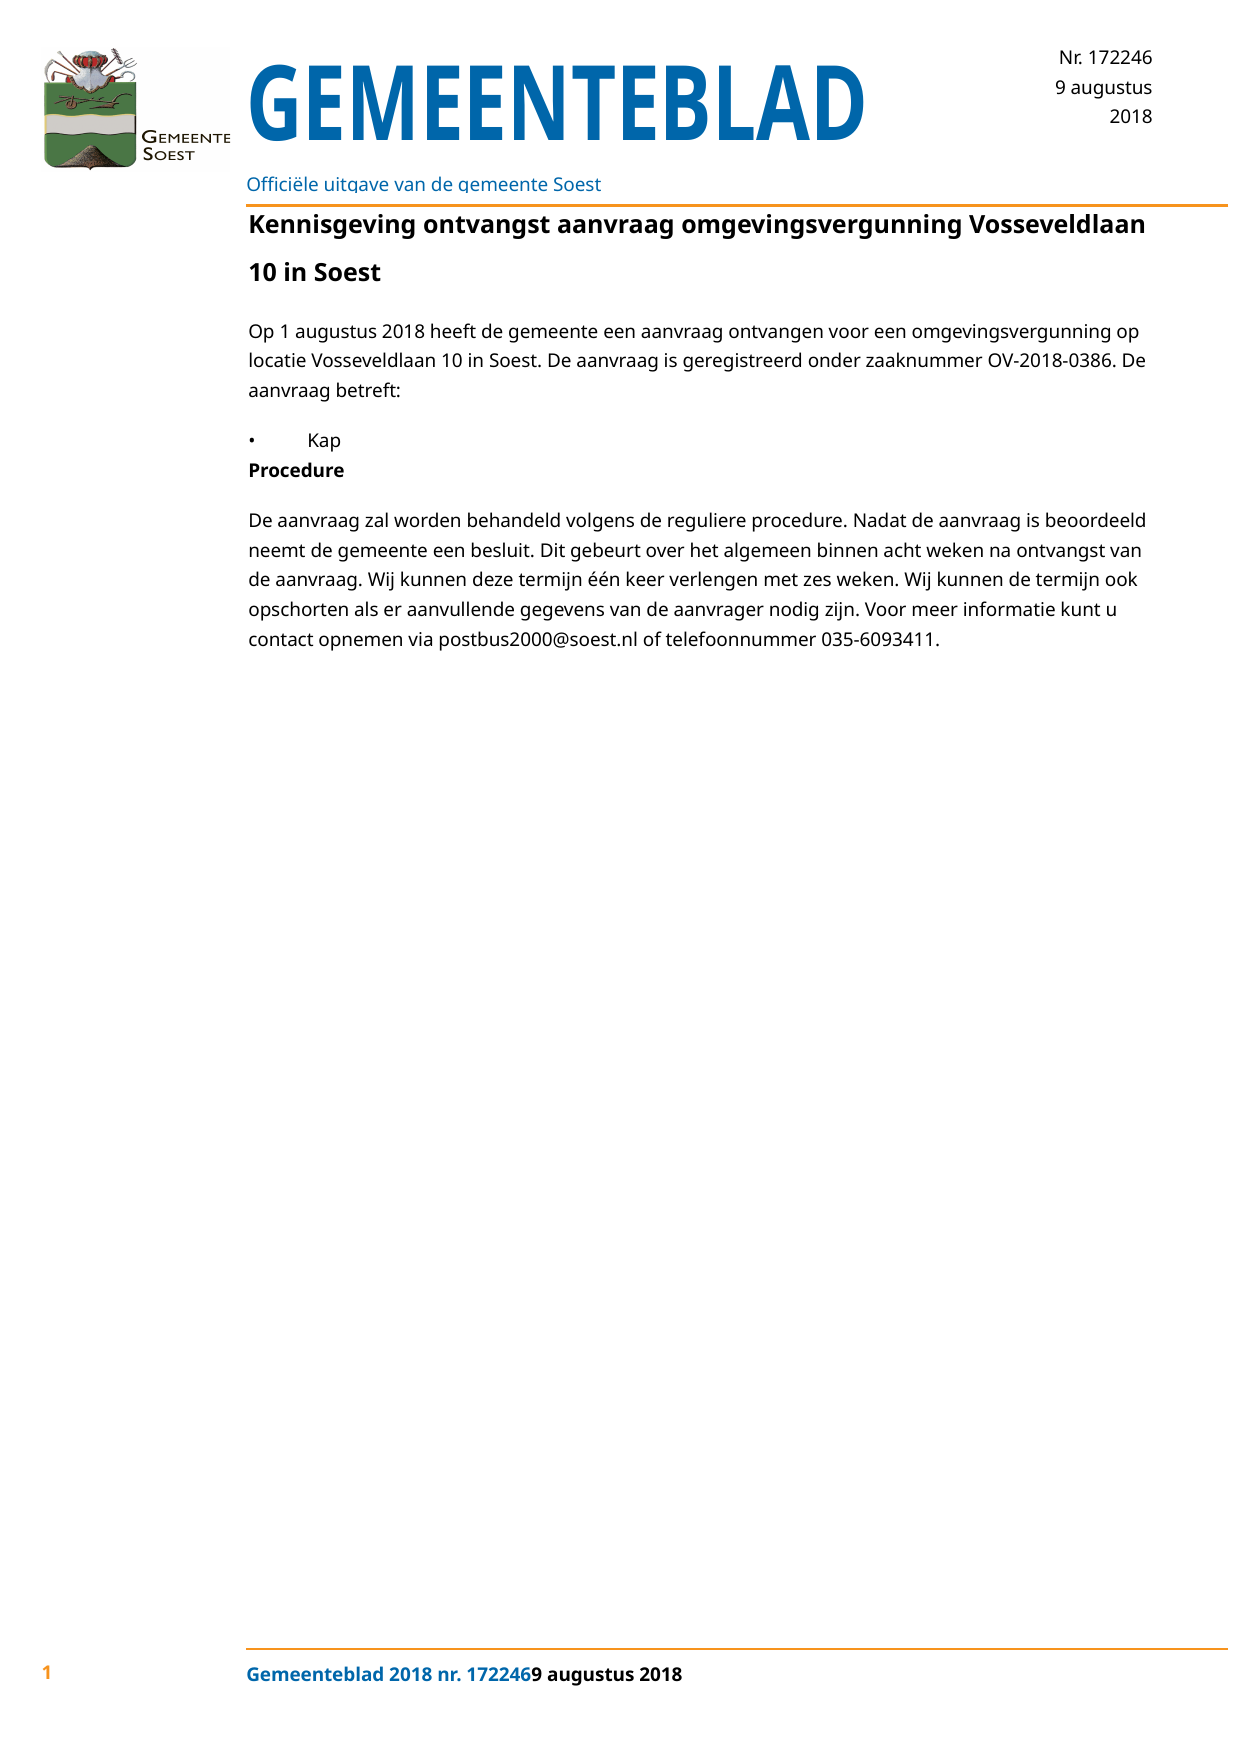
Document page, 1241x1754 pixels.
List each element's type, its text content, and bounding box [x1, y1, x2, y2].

text Op 1 augustus 2018 heeft de gemeente een aanvraag ontvangen voor een omgevingsvergunning op locatie Vosseveldlaan 10 in Soest. De aanvraag is geregistreerd onder zaaknummer OV-2018-0386. De aanvraag betreft: [248, 318, 1152, 403]
list Kap [248, 427, 1152, 453]
picture [41, 47, 231, 172]
text Kennisgeving ontvangst aanvraag omgevingsvergunning Vosseveldlaan 10 in Soest [248, 207, 1152, 288]
text De aanvraag zal worden behandeld volgens de reguliere procedure. Nadat de aanvraag is beoordeeld neemt de gemeente een besluit. Dit gebeurt over het algemeen binnen acht weken na ontvangst van de aanvraag. Wij kunnen deze termijn één keer verlengen met zes weken. Wij kunnen de termijn ook opschorten als er aanvullende gegevens van de aanvrager nodig zijn. Voor meer informatie kunt u contact opnemen via postbus2000@soest.nl of telefoonnummer 035-6093411. [248, 507, 1152, 652]
text Procedure [248, 457, 1152, 483]
